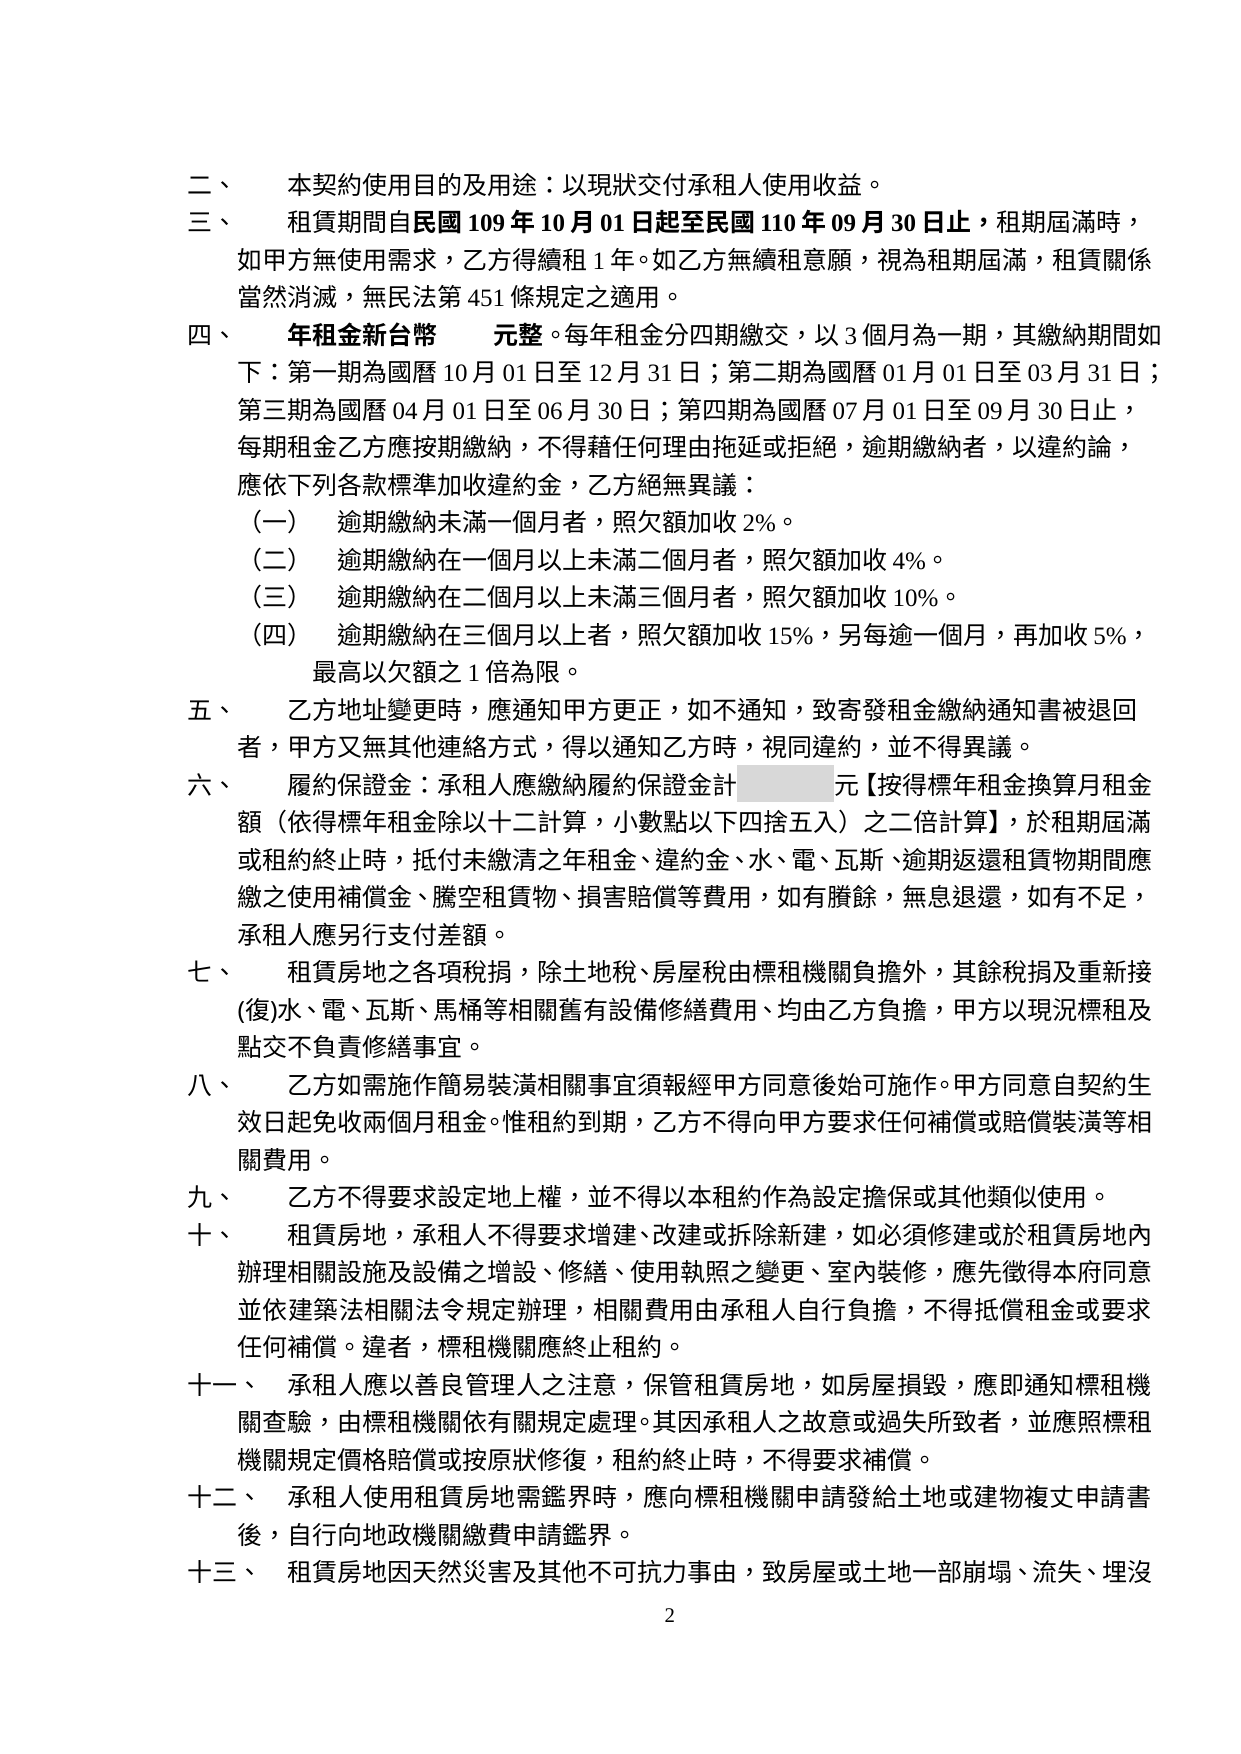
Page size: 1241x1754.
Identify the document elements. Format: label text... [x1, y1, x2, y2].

list 租賃房地之各項稅捐，除土地稅、房屋稅由標租機關負擔外，其餘稅捐及重新接(復)水、電、瓦斯、馬桶等相關舊有設備修繕費用、均由乙方負擔，甲方以現況標租及點交不負責修繕事宜。 [187, 952, 1152, 1065]
list 乙方地址變更時，應通知甲方更正，如不通知，致寄發租金繳納通知書被退回者，甲方又無其他連絡方式，得以通知乙方時，視同違約，並不得異議。 [187, 690, 1152, 765]
list 租賃期間自民國109年10月01日起至民國110年09月30日止，租期屆滿時，如甲方無使用需求，乙方得續租1年。如乙方無續租意願，視為租期屆滿，租賃關係當然消滅，無民法第451條規定之適用。 [187, 202, 1152, 315]
list 履約保證金：承租人應繳納履約保證金計 元【按得標年租金換算月租金額（依得標年租金除以十二計算，小數點以下四捨五入）之二倍計算】，於租期屆滿或租約終止時，抵付未繳清之年租金、違約金、水、電、瓦斯、逾期返還租賃物期間應繳之使用補償金、騰空租賃物、損害賠償等費用，如有賸餘，無息退還，如有不足，承租人應另行支付差額。 [187, 765, 1152, 952]
list 逾期繳納未滿一個月者，照欠額加收2%。 [237, 502, 1152, 540]
list 承租人使用租賃房地需鑑界時，應向標租機關申請發給土地或建物複丈申請書後，自行向地政機關繳費申請鑑界。 [187, 1477, 1152, 1552]
list 本契約使用目的及用途：以現狀交付承租人使用收益。 [187, 165, 1152, 202]
list 逾期繳納在三個月以上者，照欠額加收15%，另每逾一個月，再加收5%，最高以欠額之1倍為限。 [237, 615, 1152, 690]
list 乙方如需施作簡易裝潢相關事宜須報經甲方同意後始可施作。甲方同意自契約生效日起免收兩個月租金。惟租約到期，乙方不得向甲方要求任何補償或賠償裝潢等相關費用。 [187, 1065, 1152, 1177]
list 租賃房地因天然災害及其他不可抗力事由，致房屋或土地一部崩塌、流失、埋沒 [187, 1552, 1152, 1590]
list 逾期繳納在二個月以上未滿三個月者，照欠額加收10%。 [237, 577, 1152, 615]
list 逾期繳納在一個月以上未滿二個月者，照欠額加收4%。 [237, 540, 1152, 577]
list 年租金新台幣 元整。每年租金分四期繳交，以3個月為一期，其繳納期間如下：第一期為國曆10月01日至12月31日；第二期為國曆01月01日至03月31日；第三期為國曆04月01日至06月30日；第四期為國曆07月01日至09月30日止，每期租金乙方應按期繳納，不得藉任何理由拖延或拒絕，逾期繳納者，以違約論，應依下列各款標準加收違約金，乙方絕無異議： [187, 315, 1162, 502]
list 承租人應以善良管理人之注意，保管租賃房地，如房屋損毀，應即通知標租機關查驗，由標租機關依有關規定處理。其因承租人之故意或過失所致者，並應照標租機關規定價格賠償或按原狀修復，租約終止時，不得要求補償。 [187, 1365, 1152, 1477]
list 租賃房地，承租人不得要求增建、改建或拆除新建，如必須修建或於租賃房地內辦理相關設施及設備之增設、修繕、使用執照之變更、室內裝修，應先徵得本府同意，並依建築法相關法令規定辦理，相關費用由承租人自行負擔，不得抵償租金或要求任何補償。違者，標租機關應終止租約。 [187, 1215, 1152, 1365]
list 乙方不得要求設定地上權，並不得以本租約作為設定擔保或其他類似使用。 [187, 1177, 1152, 1215]
